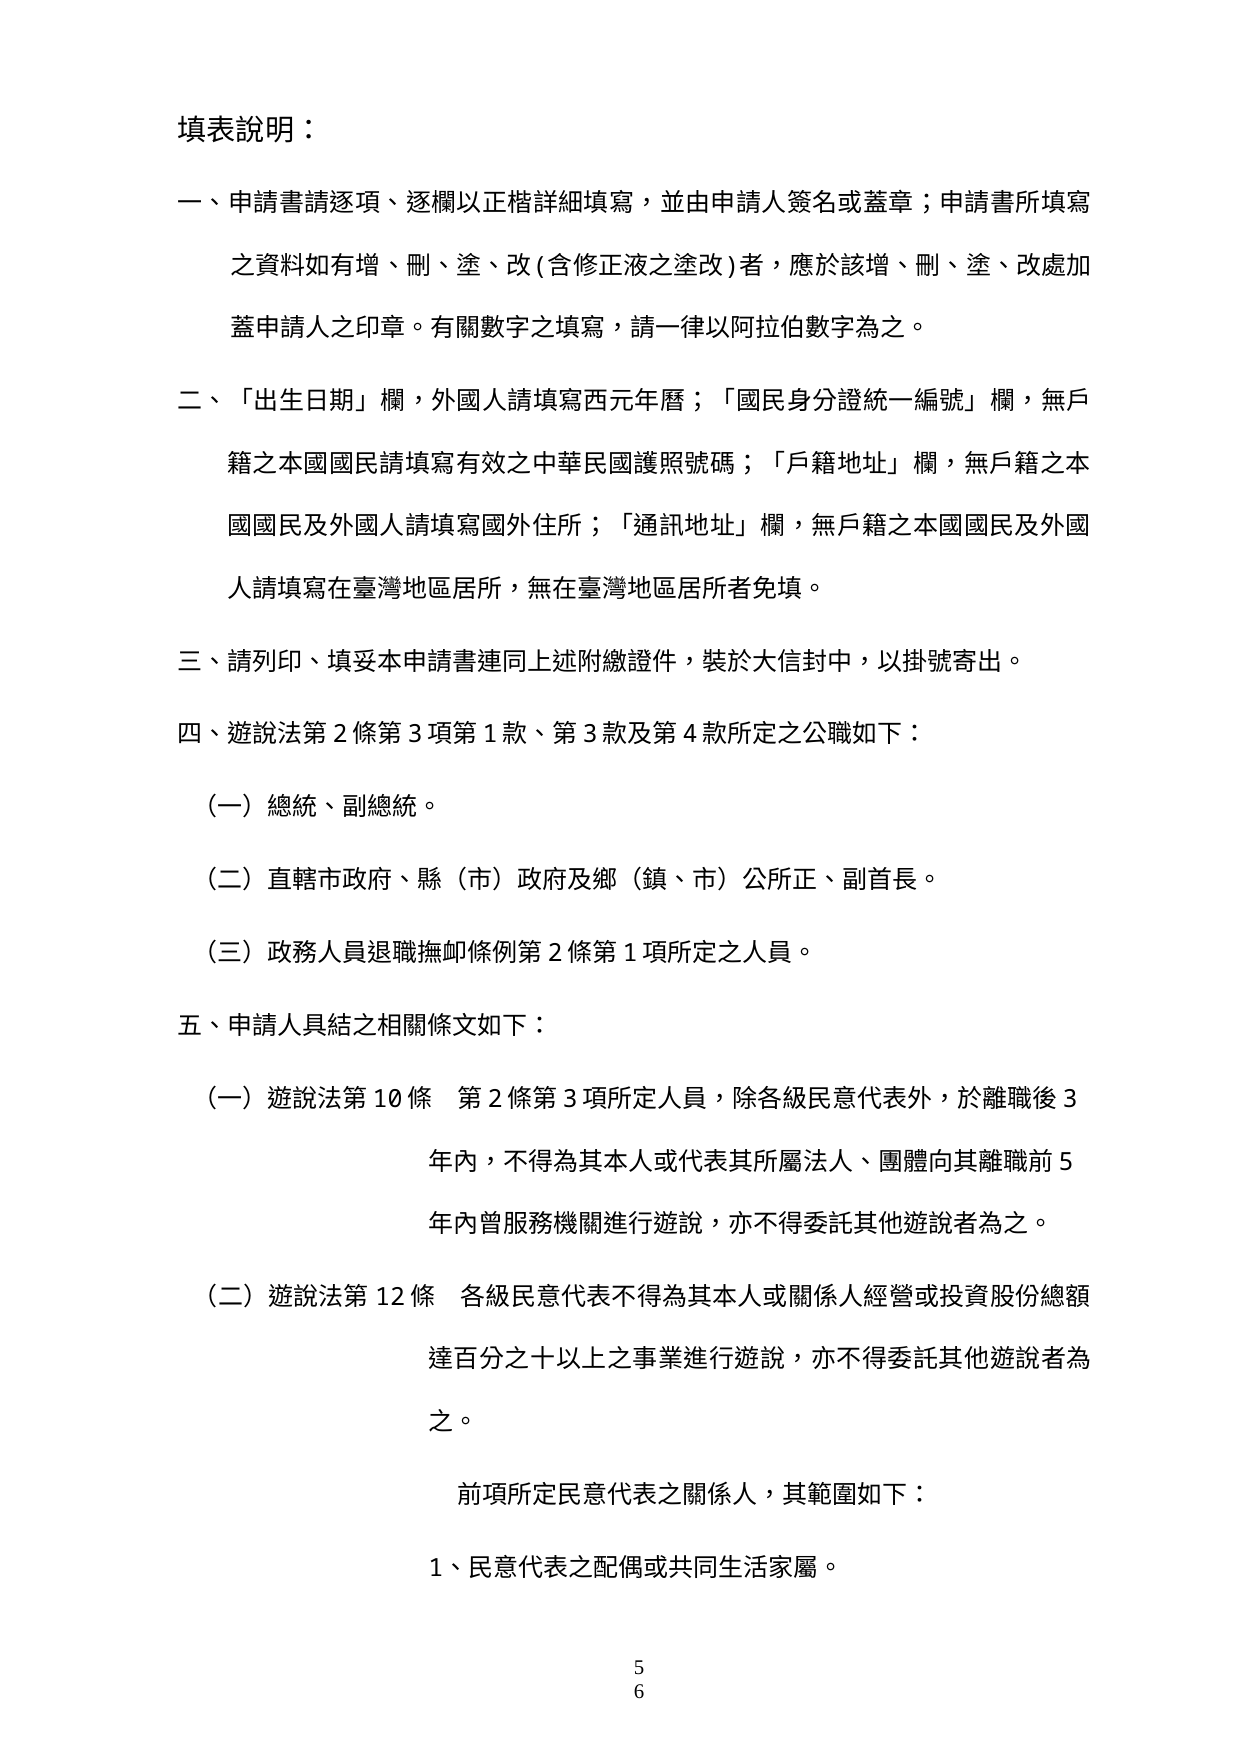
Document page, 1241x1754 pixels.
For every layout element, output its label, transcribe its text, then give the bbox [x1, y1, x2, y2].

text （二）遊說法第12條 各級民意代表不得為其本人或關係人經營或投資股份總額達百分之十以上之事業進行遊說，亦不得委託其他遊說者為之。 [177, 1253, 1092, 1440]
text 三、請列印、填妥本申請書連同上述附繳證件，裝於大信封中，以掛號寄出。 [177, 617, 1092, 680]
text 1、民意代表之配偶或共同生活家屬。 [200, 1524, 1090, 1586]
text 填表說明： [177, 86, 1092, 149]
text 五、申請人具結之相關條文如下： [177, 982, 1092, 1044]
text 二、「出生日期」欄，外國人請填寫西元年曆；「國民身分證統一編號」欄，無戶籍之本國國民請填寫有效之中華民國護照號碼；「戶籍地址」欄，無戶籍之本國國民及外國人請填寫國外住所；「通訊地址」欄，無戶籍之本國國民及外國人請填寫在臺灣地區居所，無在臺灣地區居所者免填。 [177, 357, 1092, 607]
text （二）直轄市政府、縣（市）政府及鄉（鎮、市）公所正、副首長。 [177, 836, 1092, 899]
text 前項所定民意代表之關係人，其範圍如下： [200, 1451, 1090, 1513]
text （三）政務人員退職撫卹條例第2條第1項所定之人員。 [177, 909, 1092, 972]
text （一）遊說法第10條 第2條第3項所定人員，除各級民意代表外，於離職後3年內，不得為其本人或代表其所屬法人、團體向其離職前5年內曾服務機關進行遊說，亦不得委託其他遊說者為之。 [177, 1055, 1092, 1242]
text （一）總統、副總統。 [177, 763, 1092, 826]
text 一、申請書請逐項、逐欄以正楷詳細填寫，並由申請人簽名或蓋章；申請書所填寫之資料如有增、刪、塗、改(含修正液之塗改)者，應於該增、刪、塗、改處加蓋申請人之印章。有關數字之填寫，請一律以阿拉伯數字為之。 [177, 159, 1092, 347]
text 四、遊說法第2條第3項第1款、第3款及第4款所定之公職如下： [177, 690, 1092, 753]
